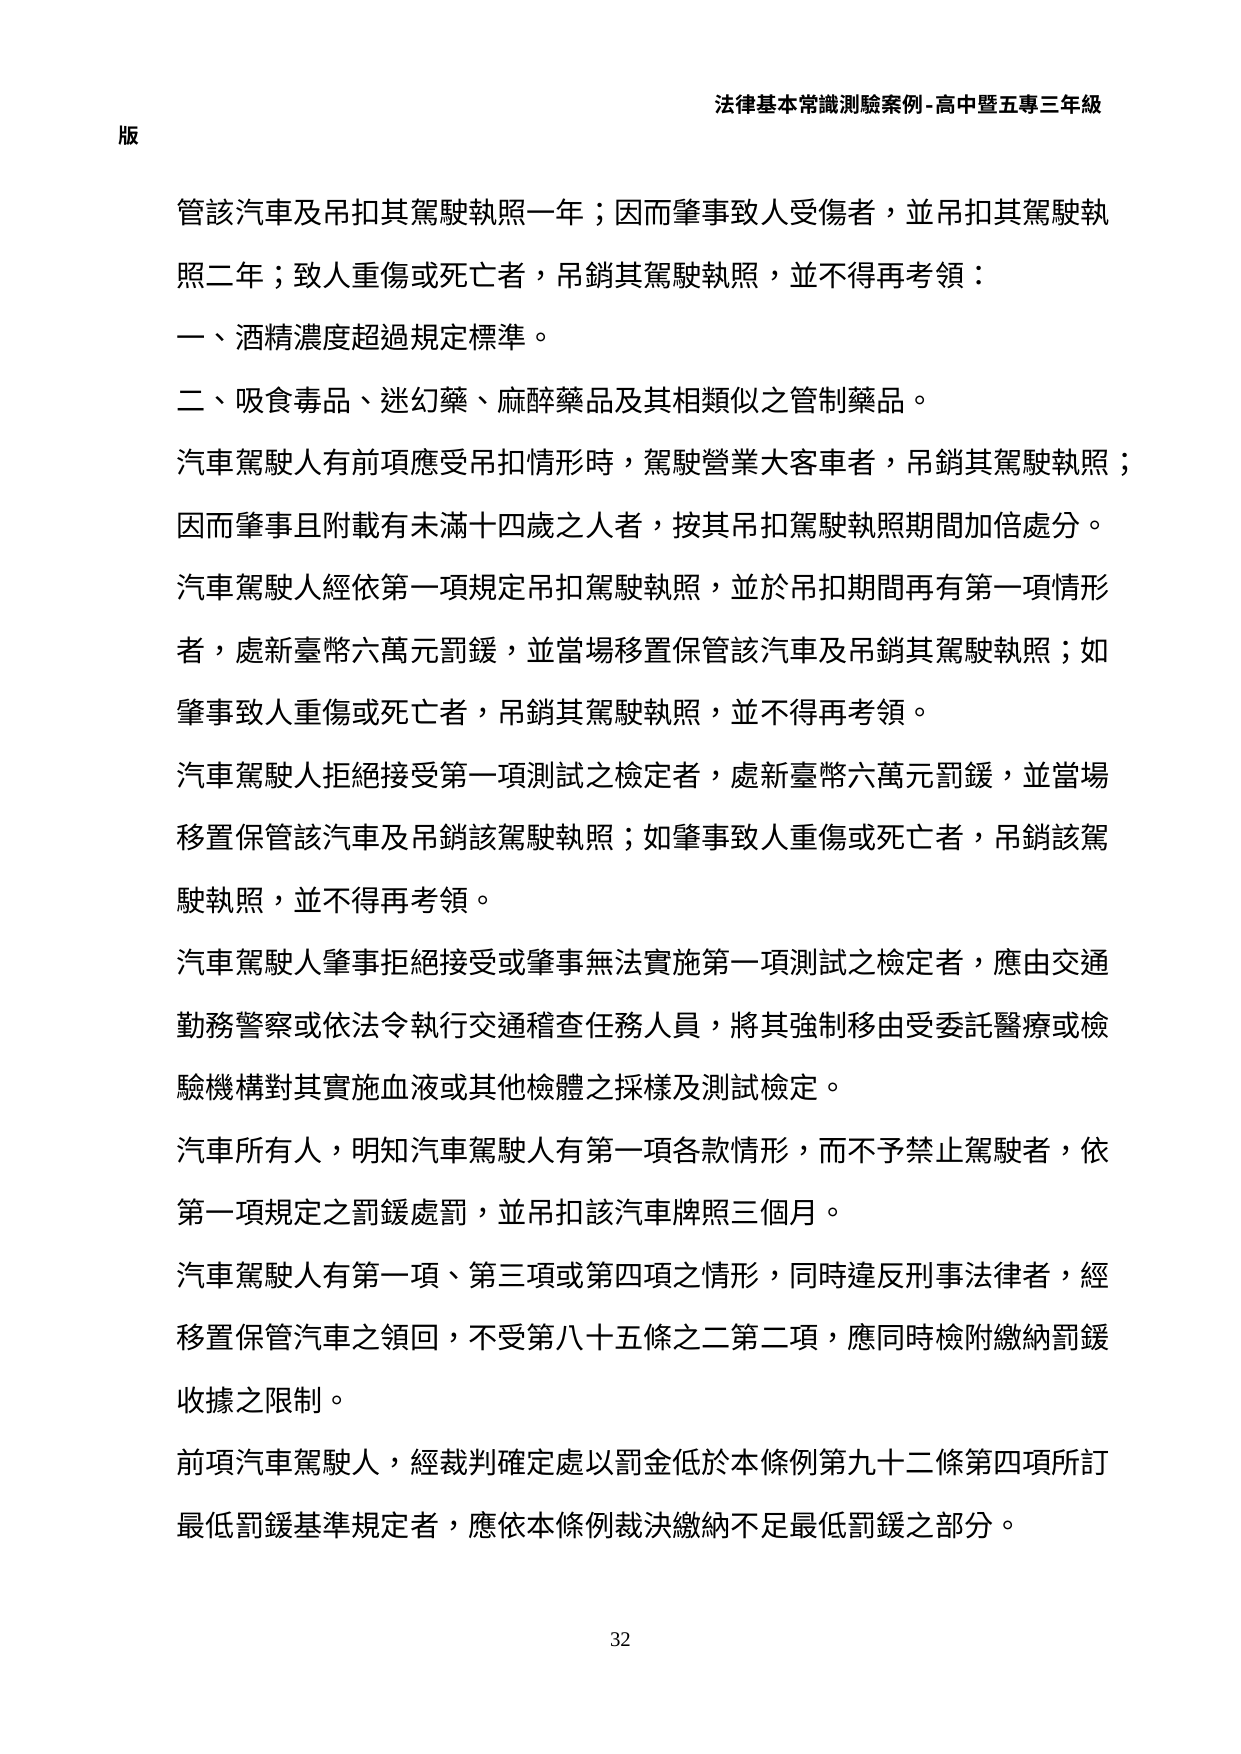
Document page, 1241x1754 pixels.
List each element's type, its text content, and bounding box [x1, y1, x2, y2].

text (八)道路交通管理處罰條例第35條：汽車駕駛人，駕駛汽車經測試檢定有下列情形之一者，處新臺幣一萬五千元以上六萬元以下罰鍰，並當場移置保管該汽車及吊扣其駕駛執照一年；因而肇事致人受傷者，並吊扣其駕駛執照二年；致人重傷或死亡者，吊銷其駕駛執照，並不得再考領： 一、酒精濃度超過規定標準。 二、吸食毒品、迷幻藥、麻醉藥品及其相類似之管制藥品。 汽車駕駛人有前項應受吊扣情形時，駕駛營業大客車者，吊銷其駕駛執照；因而肇事且附載有未滿十四歲之人者，按其吊扣駕駛執照期間加倍處分。 汽車駕駛人經依第一項規定吊扣駕駛執照，並於吊扣期間再有第一項情形者，處新臺幣六萬元罰鍰，並當場移置保管該汽車及吊銷其駕駛執照；如肇事致人重傷或死亡者，吊銷其駕駛執照，並不得再考領。 汽車駕駛人拒絕接受第一項測試之檢定者，處新臺幣六萬元罰鍰，並當場移置保管該汽車及吊銷該駕駛執照；如肇事致人重傷或死亡者，吊銷該駕駛執照，並不得再考領。 汽車駕駛人肇事拒絕接受或肇事無法實施第一項測試之檢定者，應由交通勤務警察或依法令執行交通稽查任務人員，將其強制移由受委託醫療或檢驗機構對其實施血液或其他檢體之採樣及測試檢定。 汽車所有人，明知汽車駕駛人有第一項各款情形，而不予禁止駕駛者，依第一項規定之罰鍰處罰，並吊扣該汽車牌照三個月。 汽車駕駛人有第一項、第三項或第四項之情形，同時違反刑事法律者，經移置保管汽車之領回，不受第八十五條之二第二項，應同時檢附繳納罰鍰收據之限制。 前項汽車駕駛人，經裁判確定處以罰金低於本條例第九十二條第四項所訂最低罰鍰基準規定者，應依本條例裁決繳納不足最低罰鍰之部分。 [118, 169, 1122, 1544]
